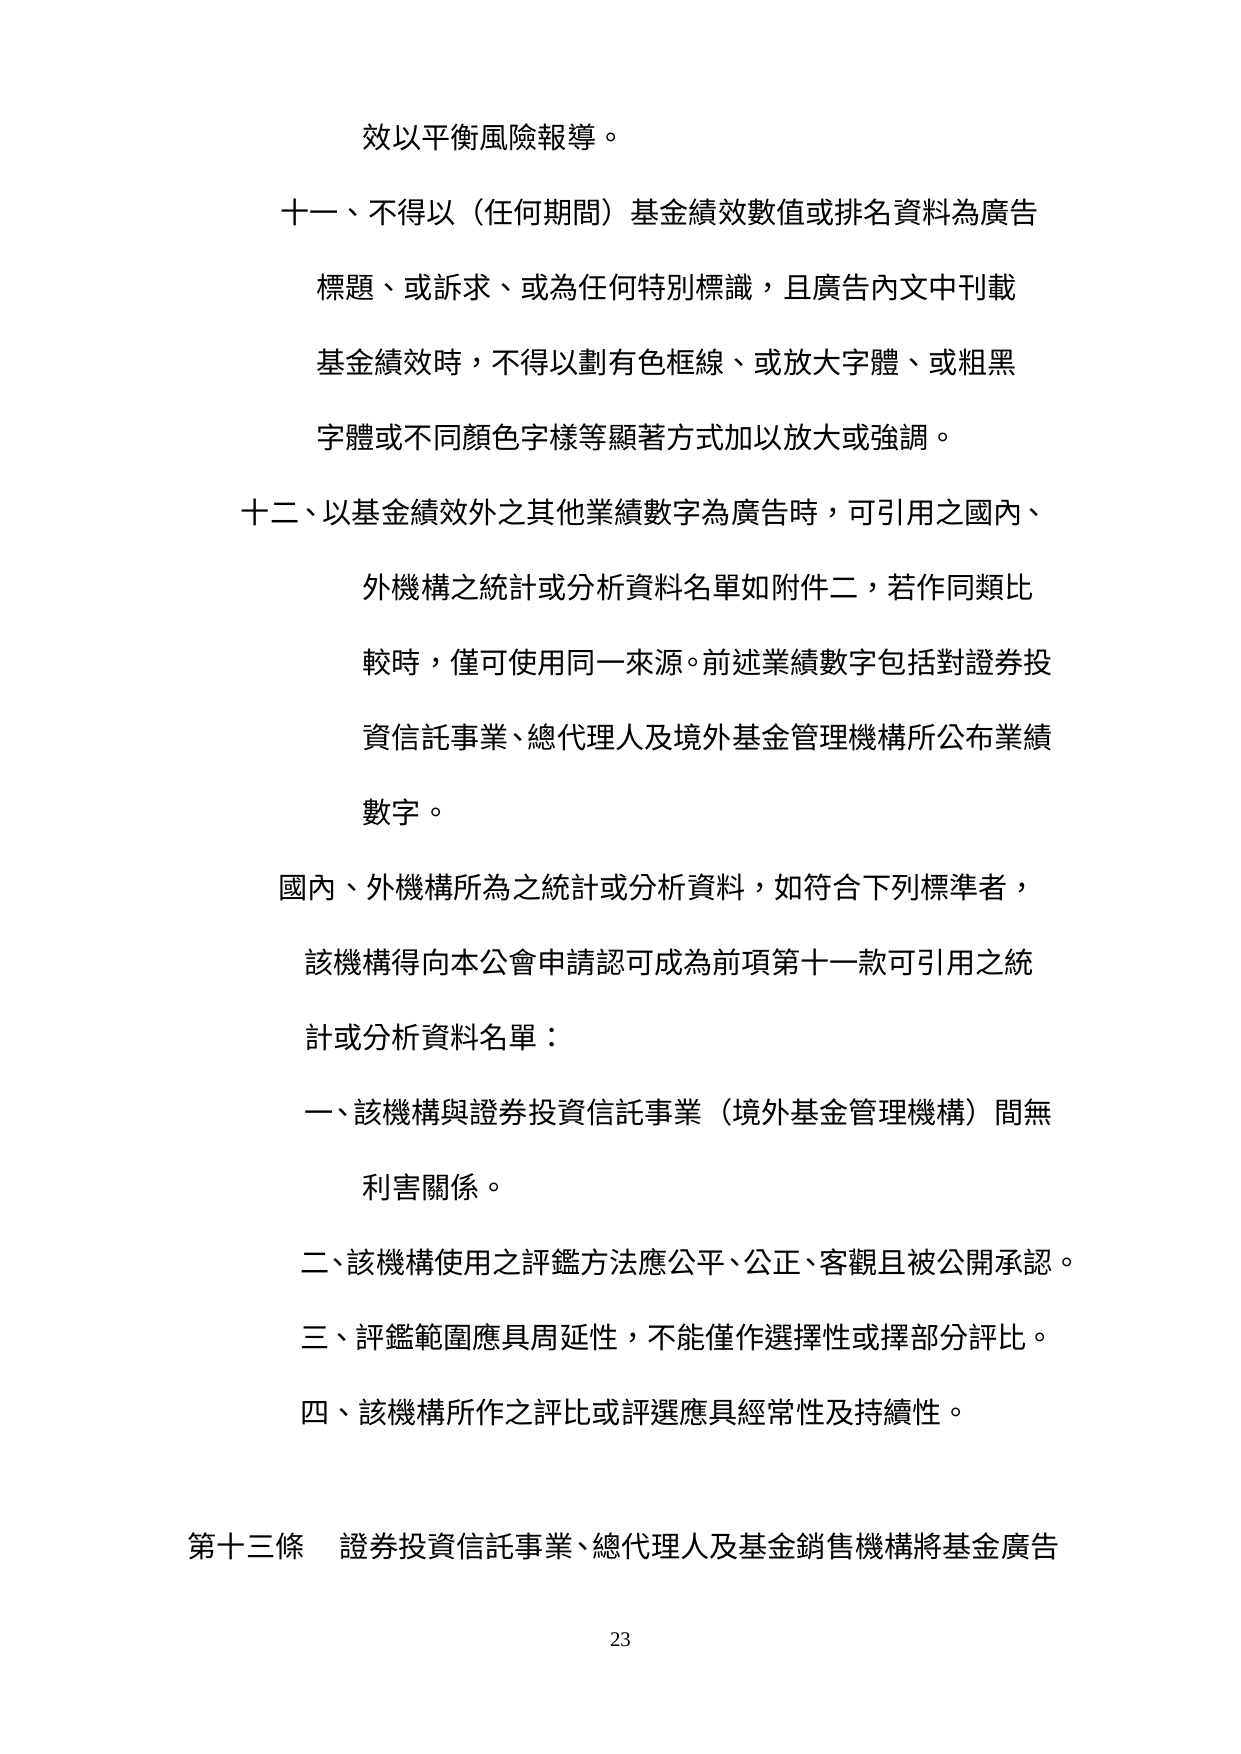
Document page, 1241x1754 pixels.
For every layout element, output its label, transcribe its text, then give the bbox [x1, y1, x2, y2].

text 第十三條 證券投資信託事業、總代理人及基金銷售機構將基金廣告 [187, 1524, 1059, 1566]
text 十一、不得以（任何期間）基金績效數值或排名資料為廣告 [265, 174, 1053, 249]
text 基金績效時，不得以劃有色框線、或放大字體、或粗黑 [265, 324, 1053, 399]
text 四、該機構所作之評比或評選應具經常性及持續性。 [300, 1374, 1053, 1449]
text 二、該機構使用之評鑑方法應公平、公正、客觀且被公開承認。 [300, 1224, 1053, 1299]
text 字體或不同顏色字樣等顯著方式加以放大或強調。 [265, 399, 1053, 474]
text 標題、或訴求、或為任何特別標識，且廣告內文中刊載 [265, 249, 1053, 324]
text 十二、以基金績效外之其他業績數字為廣告時，可引用之國內、 外機構之統計或分析資料名單如附件二，若作同類比較時，僅可使用同一來源。前述業績數字包括對證券投資信託事業、總代理人及境外基金管理機構所公布業績數字。 [187, 474, 1053, 849]
text 效以平衡風險報導。 [304, 99, 1053, 174]
text 一、該機構與證券投資信託事業（境外基金管理機構）間無利害關係。 [304, 1074, 1053, 1224]
text 三、評鑑範圍應具周延性，不能僅作選擇性或擇部分評比。 [300, 1299, 1053, 1374]
text 國內、外機構所為之統計或分析資料，如符合下列標準者，該機構得向本公會申請認可成為前項第十一款可引用之統計或分析資料名單： [187, 849, 1053, 1074]
